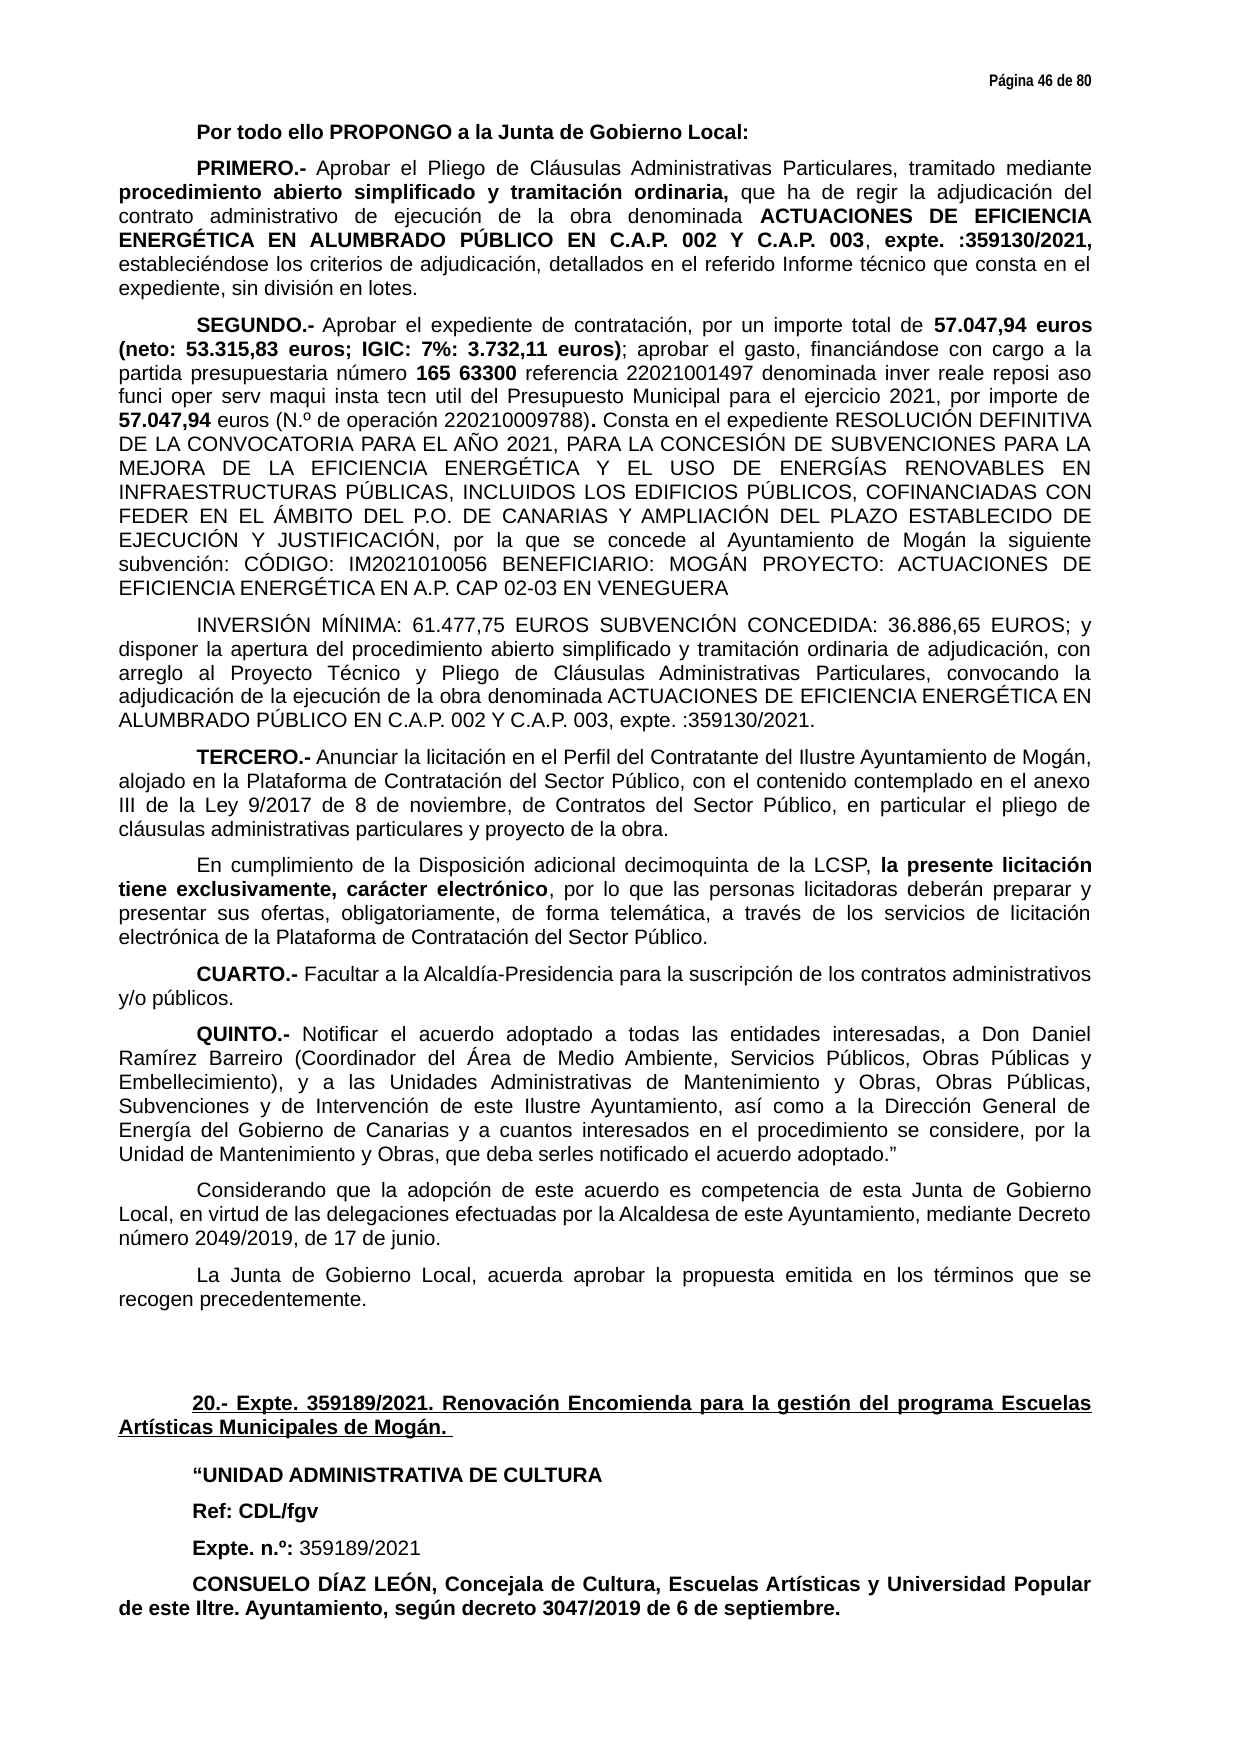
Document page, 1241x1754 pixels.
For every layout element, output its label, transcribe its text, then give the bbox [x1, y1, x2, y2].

text Ref: CDL/fgv [118, 1499, 1092, 1523]
text QUINTO.- Notificar el acuerdo adoptado a todas las entidades interesadas, a Don Daniel Ramírez Barreiro (Coordinador del Área de Medio Ambiente, Servicios Públicos, Obras Públicas y Embellecimiento), y a las Unidades Administrativas de Mantenimiento y Obras, Obras Públicas, Subvenciones y de Intervención de este Ilustre Ayuntamiento, así como a la Dirección General de Energía del Gobierno de Canarias y a cuantos interesados en el procedimiento se considere, por la Unidad de Mantenimiento y Obras, que deba serles notificado el acuerdo adoptado.” [118, 1022, 1092, 1166]
text PRIMERO.- Aprobar el Pliego de Cláusulas Administrativas Particulares, tramitado mediante procedimiento abierto simplificado y tramitación ordinaria, que ha de regir la adjudicación del contrato administrativo de ejecución de la obra denominada ACTUACIONES DE EFICIENCIA ENERGÉTICA EN ALUMBRADO PÚBLICO EN C.A.P. 002 Y C.A.P. 003, expte. :359130/2021, estableciéndose los criterios de adjudicación, detallados en el referido Informe técnico que consta en el expediente, sin división en lotes. [118, 156, 1092, 300]
text Considerando que la adopción de este acuerdo es competencia de esta Junta de Gobierno Local, en virtud de las delegaciones efectuadas por la Alcaldesa de este Ayuntamiento, mediante Decreto número 2049/2019, de 17 de junio. [118, 1178, 1092, 1250]
text La Junta de Gobierno Local, acuerda aprobar la propuesta emitida en los términos que se recogen precedentemente. [118, 1262, 1092, 1310]
text Expte. n.º: 359189/2021 [118, 1536, 1092, 1560]
text TERCERO.- Anunciar la licitación en el Perfil del Contratante del Ilustre Ayuntamiento de Mogán, alojado en la Plataforma de Contratación del Sector Público, con el contenido contemplado en el anexo III de la Ley 9/2017 de 8 de noviembre, de Contratos del Sector Público, en particular el pliego de cláusulas administrativas particulares y proyecto de la obra. [118, 745, 1092, 841]
text “UNIDAD ADMINISTRATIVA DE CULTURA [118, 1463, 1092, 1487]
text CONSUELO DÍAZ LEÓN, Concejala de Cultura, Escuelas Artísticas y Universidad Popular de este Iltre. Ayuntamiento, según decreto 3047/2019 de 6 de septiembre. [118, 1572, 1092, 1620]
text SEGUNDO.- Aprobar el expediente de contratación, por un importe total de 57.047,94 euros (neto: 53.315,83 euros; IGIC: 7%: 3.732,11 euros); aprobar el gasto, financiándose con cargo a la partida presupuestaria número 165 63300 referencia 22021001497 denominada inver reale reposi aso funci oper serv maqui insta tecn util del Presupuesto Municipal para el ejercicio 2021, por importe de 57.047,94 euros (N.º de operación 220210009788). Consta en el expediente RESOLUCIÓN DEFINITIVA DE LA CONVOCATORIA PARA EL AÑO 2021, PARA LA CONCESIÓN DE SUBVENCIONES PARA LA MEJORA DE LA EFICIENCIA ENERGÉTICA Y EL USO DE ENERGÍAS RENOVABLES EN INFRAESTRUCTURAS PÚBLICAS, INCLUIDOS LOS EDIFICIOS PÚBLICOS, COFINANCIADAS CON FEDER EN EL ÁMBITO DEL P.O. DE CANARIAS Y AMPLIACIÓN DEL PLAZO ESTABLECIDO DE EJECUCIÓN Y JUSTIFICACIÓN, por la que se concede al Ayuntamiento de Mogán la siguiente subvención: CÓDIGO: IM2021010056 BENEFICIARIO: MOGÁN PROYECTO: ACTUACIONES DE EFICIENCIA ENERGÉTICA EN A.P. CAP 02-03 EN VENEGUERA [118, 312, 1092, 600]
text 20.- Expte. 359189/2021. Renovación Encomienda para la gestión del programa Escuelas Artísticas Municipales de Mogán. [118, 1391, 1092, 1439]
text INVERSIÓN MÍNIMA: 61.477,75 EUROS SUBVENCIÓN CONCEDIDA: 36.886,65 EUROS; y disponer la apertura del procedimiento abierto simplificado y tramitación ordinaria de adjudicación, con arreglo al Proyecto Técnico y Pliego de Cláusulas Administrativas Particulares, convocando la adjudicación de la ejecución de la obra denominada ACTUACIONES DE EFICIENCIA ENERGÉTICA EN ALUMBRADO PÚBLICO EN C.A.P. 002 Y C.A.P. 003, expte. :359130/2021. [118, 612, 1092, 732]
text En cumplimiento de la Disposición adicional decimoquinta de la LCSP, la presente licitación tiene exclusivamente, carácter electrónico, por lo que las personas licitadoras deberán preparar y presentar sus ofertas, obligatoriamente, de forma telemática, a través de los servicios de licitación electrónica de la Plataforma de Contratación del Sector Público. [118, 853, 1092, 949]
text Por todo ello PROPONGO a la Junta de Gobierno Local: [118, 120, 1092, 144]
text CUARTO.- Facultar a la Alcaldía-Presidencia para la suscripción de los contratos administrativos y/o públicos. [118, 961, 1092, 1009]
